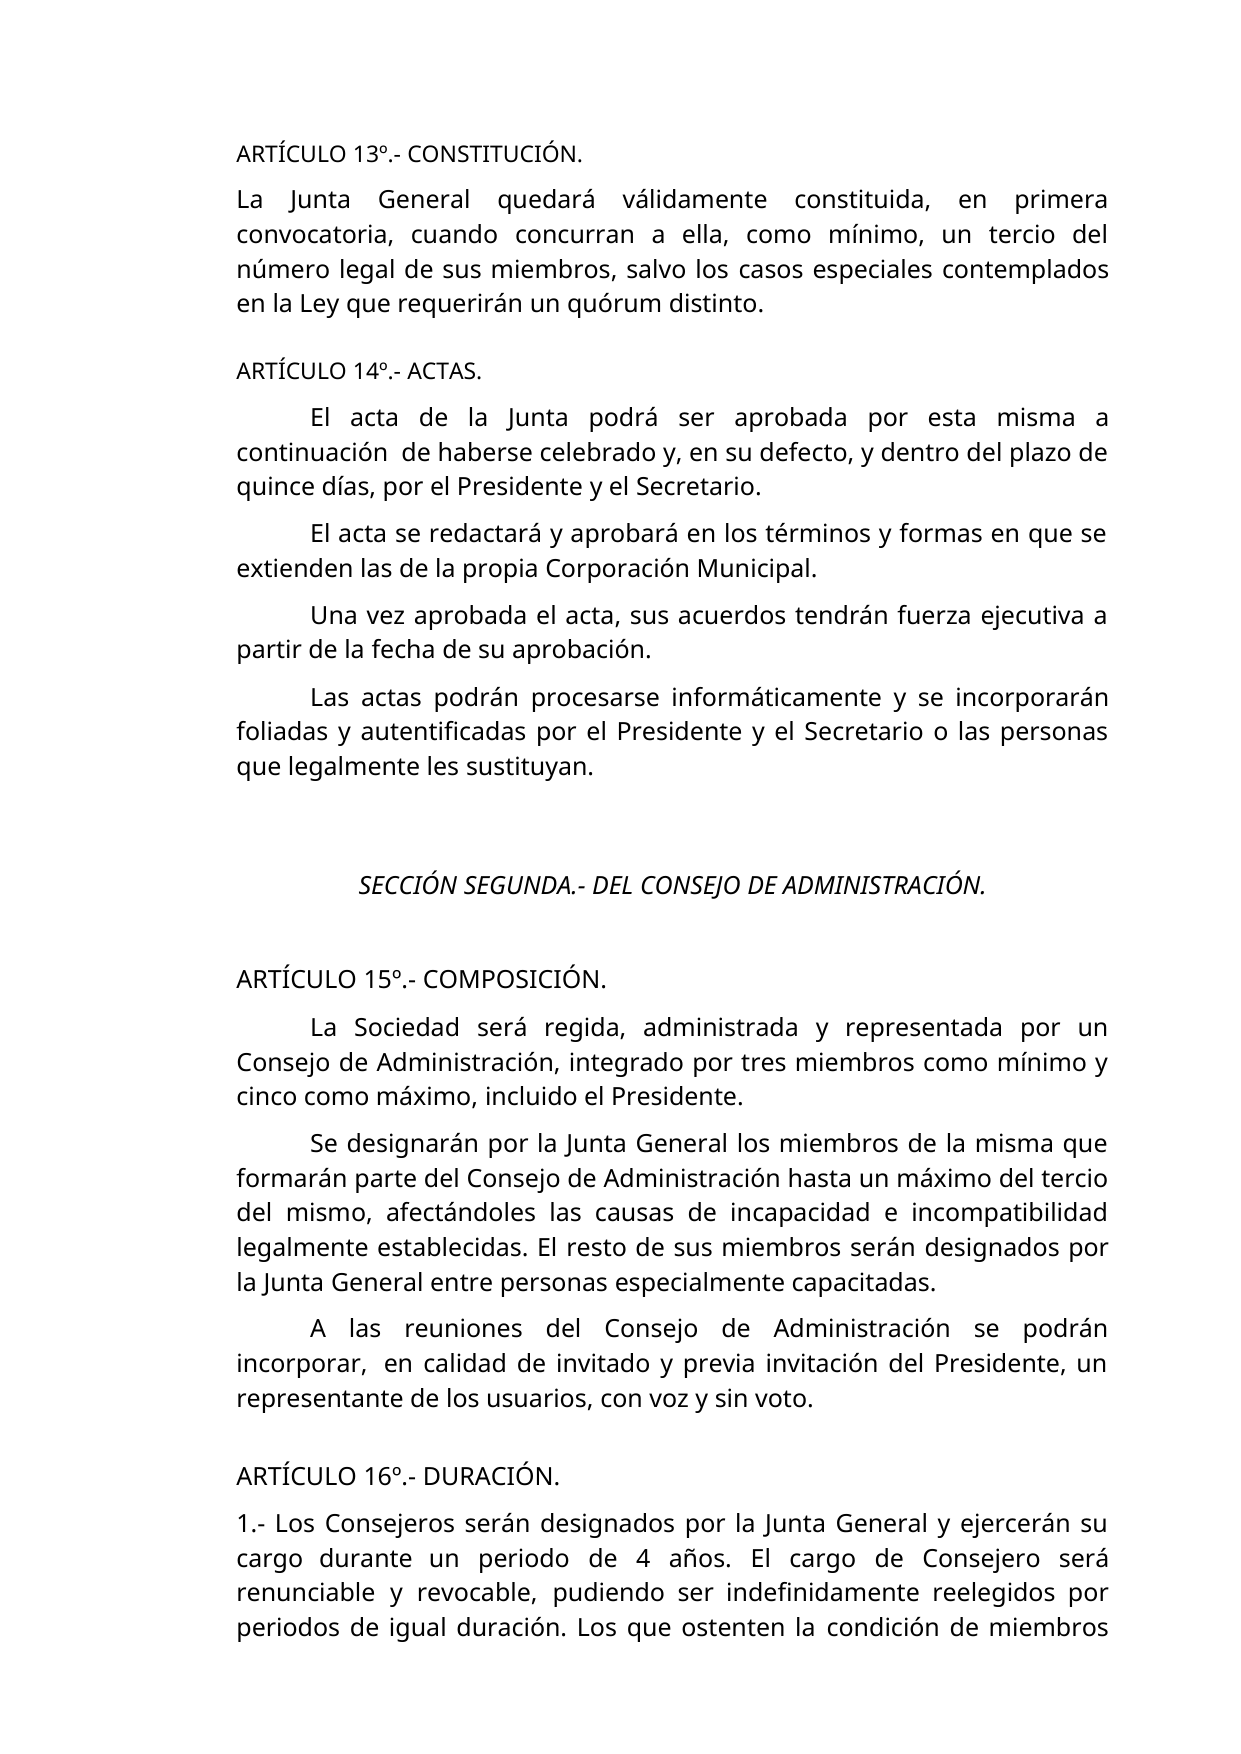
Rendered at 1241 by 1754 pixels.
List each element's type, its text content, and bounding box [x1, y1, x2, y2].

text Las actas podrán procesarse informáticamente y se incorporarán foliadas y autentificadas por el Presidente y el Secretario o las personas que legalmente les sustituyan. [236, 679, 1109, 783]
text El acta de la Junta podrá ser aprobada por esta misma a continuación de haberse celebrado y, en su defecto, y dentro del plazo de quince días, por el Presidente y el Secretario. [236, 400, 1109, 503]
text La Sociedad será regida, administrada y representada por un Consejo de Administración, integrado por tres miembros como mínimo y cinco como máximo, incluido el Presidente. [236, 1009, 1109, 1113]
text SECCIÓN SEGUNDA.- DEL CONSEJO DE ADMINISTRACIÓN. [271, 868, 1074, 902]
text Se designarán por la Junta General los miembros de la misma que formarán parte del Consejo de Administración hasta un máximo del tercio del mismo, afectándoles las causas de incapacidad e incompatibilidad legalmente establecidas. El resto de sus miembros serán designados por la Junta General entre personas especialmente capacitadas. [236, 1126, 1109, 1298]
text 1.- Los Consejeros serán designados por la Junta General y ejercerán su cargo durante un periodo de 4 años. El cargo de Consejero será renunciable y revocable, pudiendo ser indefinidamente reelegidos por periodos de igual duración. Los que ostenten la condición de miembros [236, 1506, 1109, 1644]
text ARTÍCULO 16º.- DURACIÓN. [236, 1458, 1119, 1492]
text ARTÍCULO 13º.- CONSTITUCIÓN. [236, 137, 1119, 169]
text ARTÍCULO 14º.- ACTAS. [236, 355, 1119, 386]
text El acta se redactará y aprobará en los términos y formas en que se extienden las de la propia Corporación Municipal. [236, 516, 1109, 585]
text La Junta General quedará válidamente constituida, en primera convocatoria, cuando concurran a ella, como mínimo, un tercio del número legal de sus miembros, salvo los casos especiales contemplados en la Ley que requerirán un quórum distinto. [236, 182, 1109, 320]
text ARTÍCULO 15º.- COMPOSICIÓN. [236, 962, 1119, 996]
text Una vez aprobada el acta, sus acuerdos tendrán fuerza ejecutiva a partir de la fecha de su aprobación. [236, 597, 1109, 666]
text A las reuniones del Consejo de Administración se podrán incorporar, en calidad de invitado y previa invitación del Presidente, un representante de los usuarios, con voz y sin voto. [236, 1311, 1109, 1414]
